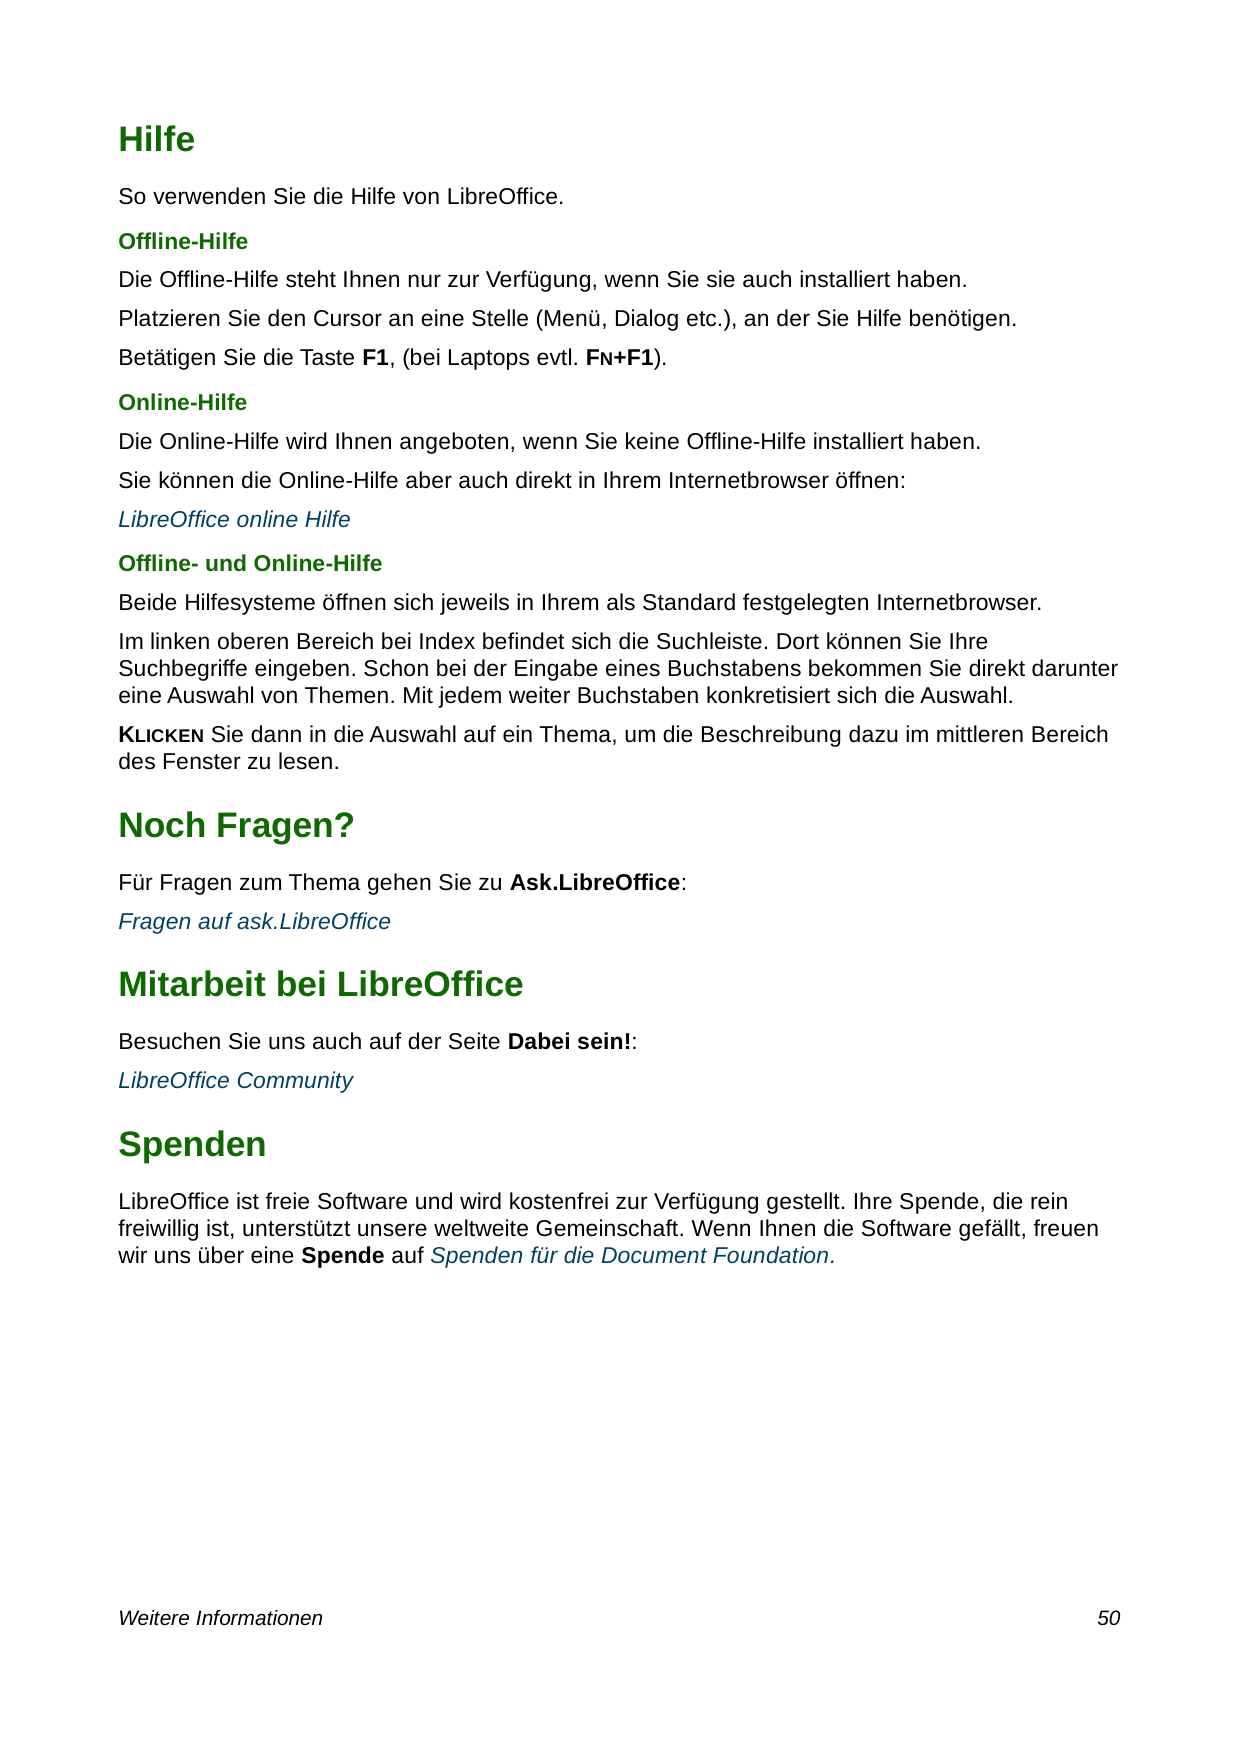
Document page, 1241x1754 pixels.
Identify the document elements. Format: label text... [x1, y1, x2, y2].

text Betätigen Sie die Taste F1, (bei Laptops evtl. Fn+F1). [118, 343, 1122, 371]
text LibreOffice Community [118, 1066, 1122, 1093]
subtitle Offline- und Online-Hilfe [118, 550, 1122, 577]
text Platzieren Sie den Cursor an eine Stelle (Menü, Dialog etc.), an der Sie Hilfe benötigen. [118, 305, 1122, 332]
text Klicken Sie dann in die Auswahl auf ein Thema, um die Beschreibung dazu im mittleren Bereich des Fenster zu lesen. [118, 720, 1122, 774]
subtitle Offline-Hilfe [118, 227, 1122, 254]
text Beide Hilfesysteme öffnen sich jeweils in Ihrem als Standard festgelegten Internetbrowser. [118, 588, 1122, 616]
subtitle Mitarbeit bei LibreOffice [118, 963, 1122, 1004]
text Die Online-Hilfe wird Ihnen angeboten, wenn Sie keine Offline-Hilfe installiert haben. [118, 427, 1122, 454]
text LibreOffice ist freie Software und wird kostenfrei zur Verfügung gestellt. Ihre Spende, die rein freiwillig ist, unterstützt unsere weltweite Gemeinschaft. Wenn Ihnen die Software gefällt, freuen wir uns über eine Spende auf Spenden für die Document Foundation. [118, 1187, 1122, 1268]
text Besuchen Sie uns auch auf der Seite Dabei sein!: [118, 1028, 1122, 1055]
text Im linken oberen Bereich bei Index befindet sich die Suchleiste. Dort können Sie Ihre Suchbegriffe eingeben. Schon bei der Eingabe eines Buchstabens bekommen Sie direkt darunter eine Auswahl von Themen. Mit jedem weiter Buchstaben konkretisiert sich die Auswahl. [118, 627, 1122, 709]
text Fragen auf ask.LibreOffice [118, 907, 1122, 934]
text LibreOffice online Hilfe [118, 505, 1122, 532]
subtitle Hilfe [118, 118, 1122, 159]
subtitle Noch Fragen? [118, 804, 1122, 844]
text Für Fragen zum Thema gehen Sie zu Ask.LibreOffice: [118, 868, 1122, 895]
subtitle Online-Hilfe [118, 388, 1122, 415]
text Die Offline-Hilfe steht Ihnen nur zur Verfügung, wenn Sie sie auch installiert haben. [118, 266, 1122, 293]
text Sie können die Online-Hilfe aber auch direkt in Ihrem Internetbrowser öffnen: [118, 466, 1122, 493]
text So verwenden Sie die Hilfe von LibreOffice. [118, 182, 1122, 209]
subtitle Spenden [118, 1123, 1122, 1163]
